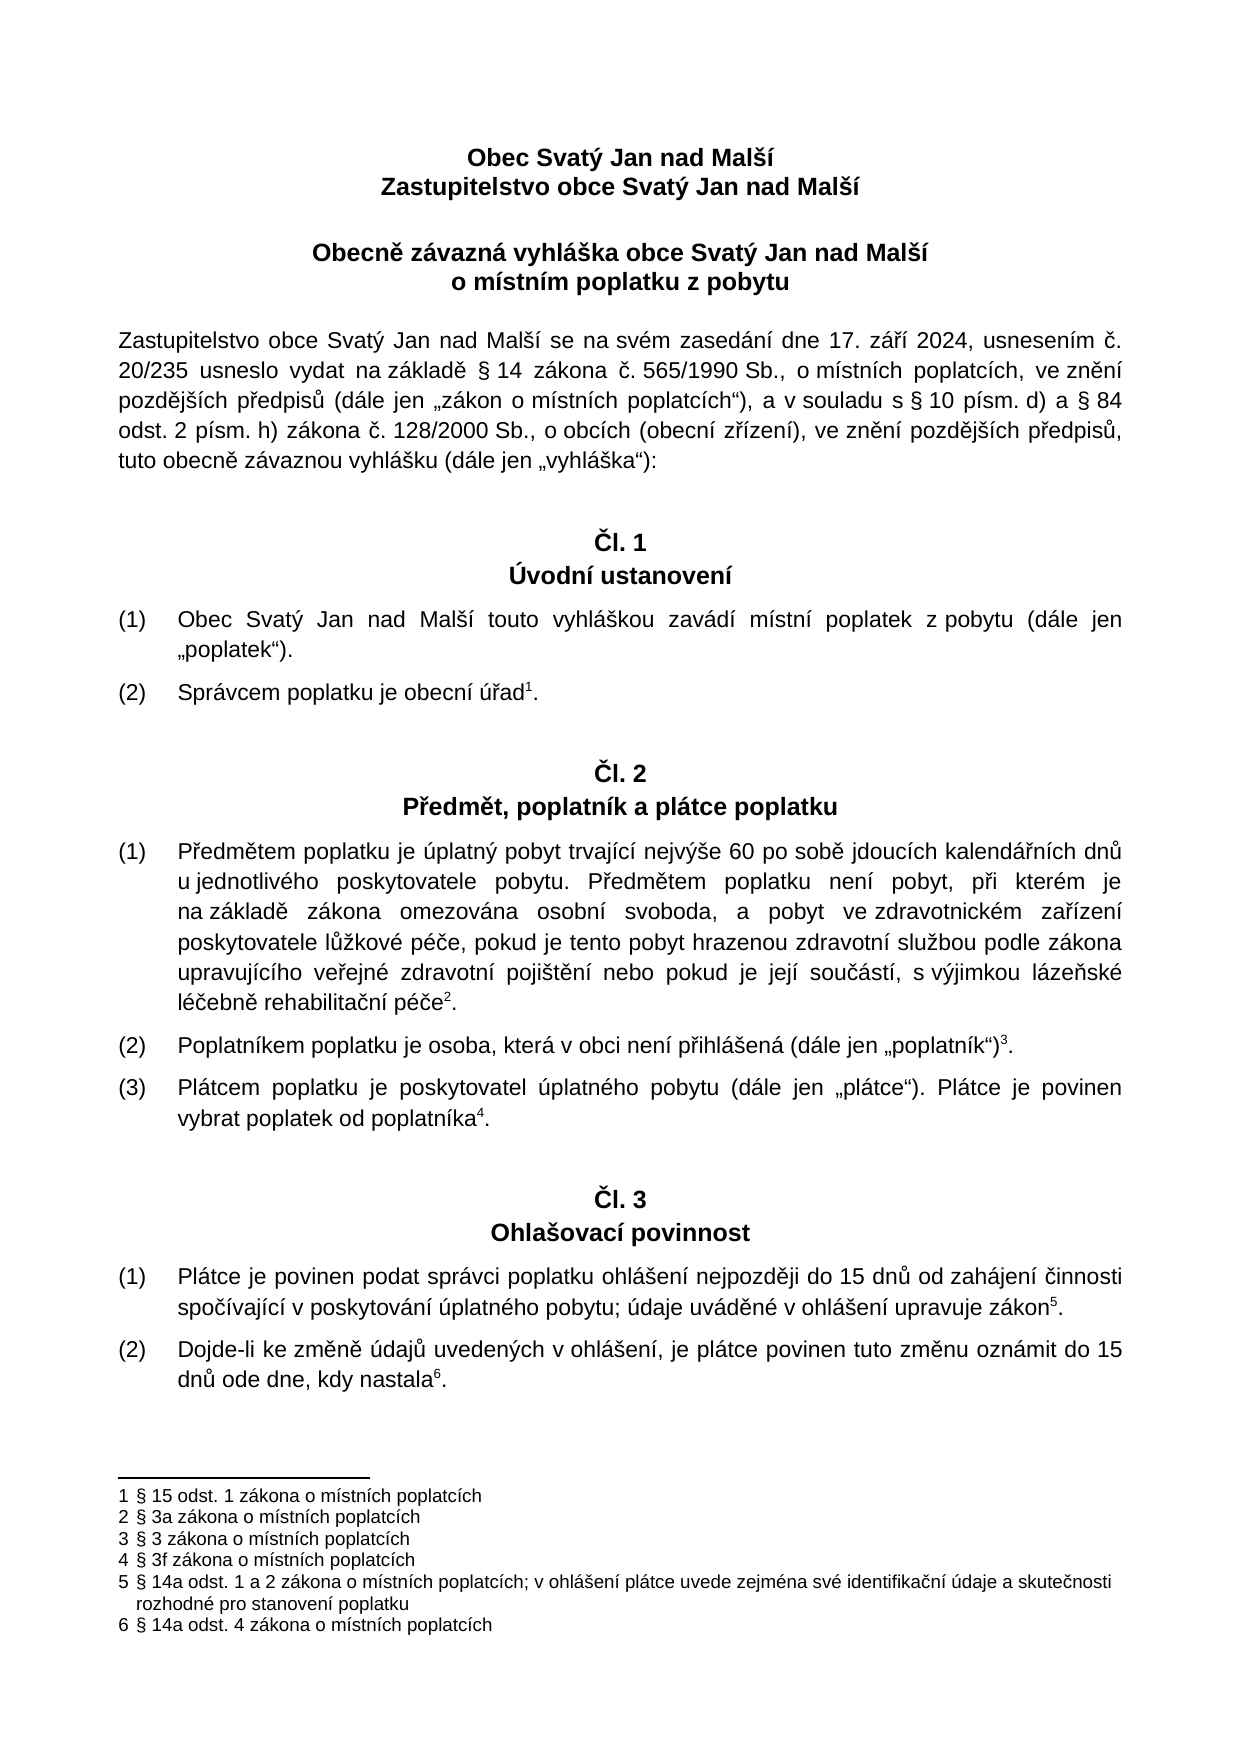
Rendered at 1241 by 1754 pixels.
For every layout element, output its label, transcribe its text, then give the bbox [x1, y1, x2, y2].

subtitle Čl. 1 Úvodní ustanovení [118, 528, 1122, 589]
subtitle Čl. 3 Ohlašovací povinnost [118, 1185, 1122, 1247]
subtitle Čl. 2 Předmět, poplatník a plátce poplatku [118, 759, 1122, 821]
list § 14a odst. 4 zákona o místních poplatcích [118, 1614, 1122, 1635]
list Plátcem poplatku je poskytovatel úplatného pobytu (dále jen „plátce“). Plátce je povinen vybrat poplatek od poplatníka. [118, 1074, 1122, 1131]
list Dojde-li ke změně údajů uvedených v ohlášení, je plátce povinen tuto změnu oznámit do 15 dnů ode dne, kdy nastala. [118, 1336, 1122, 1393]
text Zastupitelstvo obce Svatý Jan nad Malší se na svém zasedání dne 17. září 2024, usnesením č. 20/235 usneslo vydat na základě § 14 zákona č. 565/1990 Sb., o místních poplatcích, ve znění pozdějších předpisů (dále jen „zákon o místních poplatcích“), a v souladu s § 10 písm. d) a § 84 odst. 2 písm. h) zákona č. 128/2000 Sb., o obcích (obecní zřízení), ve znění pozdějších předpisů, tuto obecně závaznou vyhlášku (dále jen „vyhláška“): [118, 327, 1122, 474]
list § 3f zákona o místních poplatcích [118, 1549, 1122, 1571]
list Poplatníkem poplatku je osoba, která v obci není přihlášená (dále jen „poplatník“). [118, 1032, 1122, 1058]
list Předmětem poplatku je úplatný pobyt trvající nejvýše 60 po sobě jdoucích kalendářních dnů u jednotlivého poskytovatele pobytu. Předmětem poplatku není pobyt, při kterém je na základě zákona omezována osobní svoboda, a pobyt ve zdravotnickém zařízení poskytovatele lůžkové péče, pokud je tento pobyt hrazenou zdravotní službou podle zákona upravujícího veřejné zdravotní pojištění nebo pokud je její součástí, s výjimkou lázeňské léčebně rehabilitační péče. [118, 838, 1122, 1015]
list § 3 zákona o místních poplatcích [118, 1528, 1122, 1549]
list § 14a odst. 1 a 2 zákona o místních poplatcích; v ohlášení plátce uvede zejména své identifikační údaje a skutečnosti rozhodné pro stanovení poplatku [118, 1571, 1122, 1614]
subtitle Obecně závazná vyhláška obce Svatý Jan nad Malší o místním poplatku z pobytu [118, 238, 1122, 295]
list § 3a zákona o místních poplatcích [118, 1506, 1122, 1528]
title Obec Svatý Jan nad Malší Zastupitelstvo obce Svatý Jan nad Malší [118, 143, 1122, 201]
list § 15 odst. 1 zákona o místních poplatcích [118, 1484, 1122, 1506]
list Plátce je povinen podat správci poplatku ohlášení nejpozději do 15 dnů od zahájení činnosti spočívající v poskytování úplatného pobytu; údaje uváděné v ohlášení upravuje zákon. [118, 1263, 1122, 1320]
list Správcem poplatku je obecní úřad. [118, 679, 1122, 706]
list Obec Svatý Jan nad Malší touto vyhláškou zavádí místní poplatek z pobytu (dále jen „poplatek“). [118, 606, 1122, 663]
